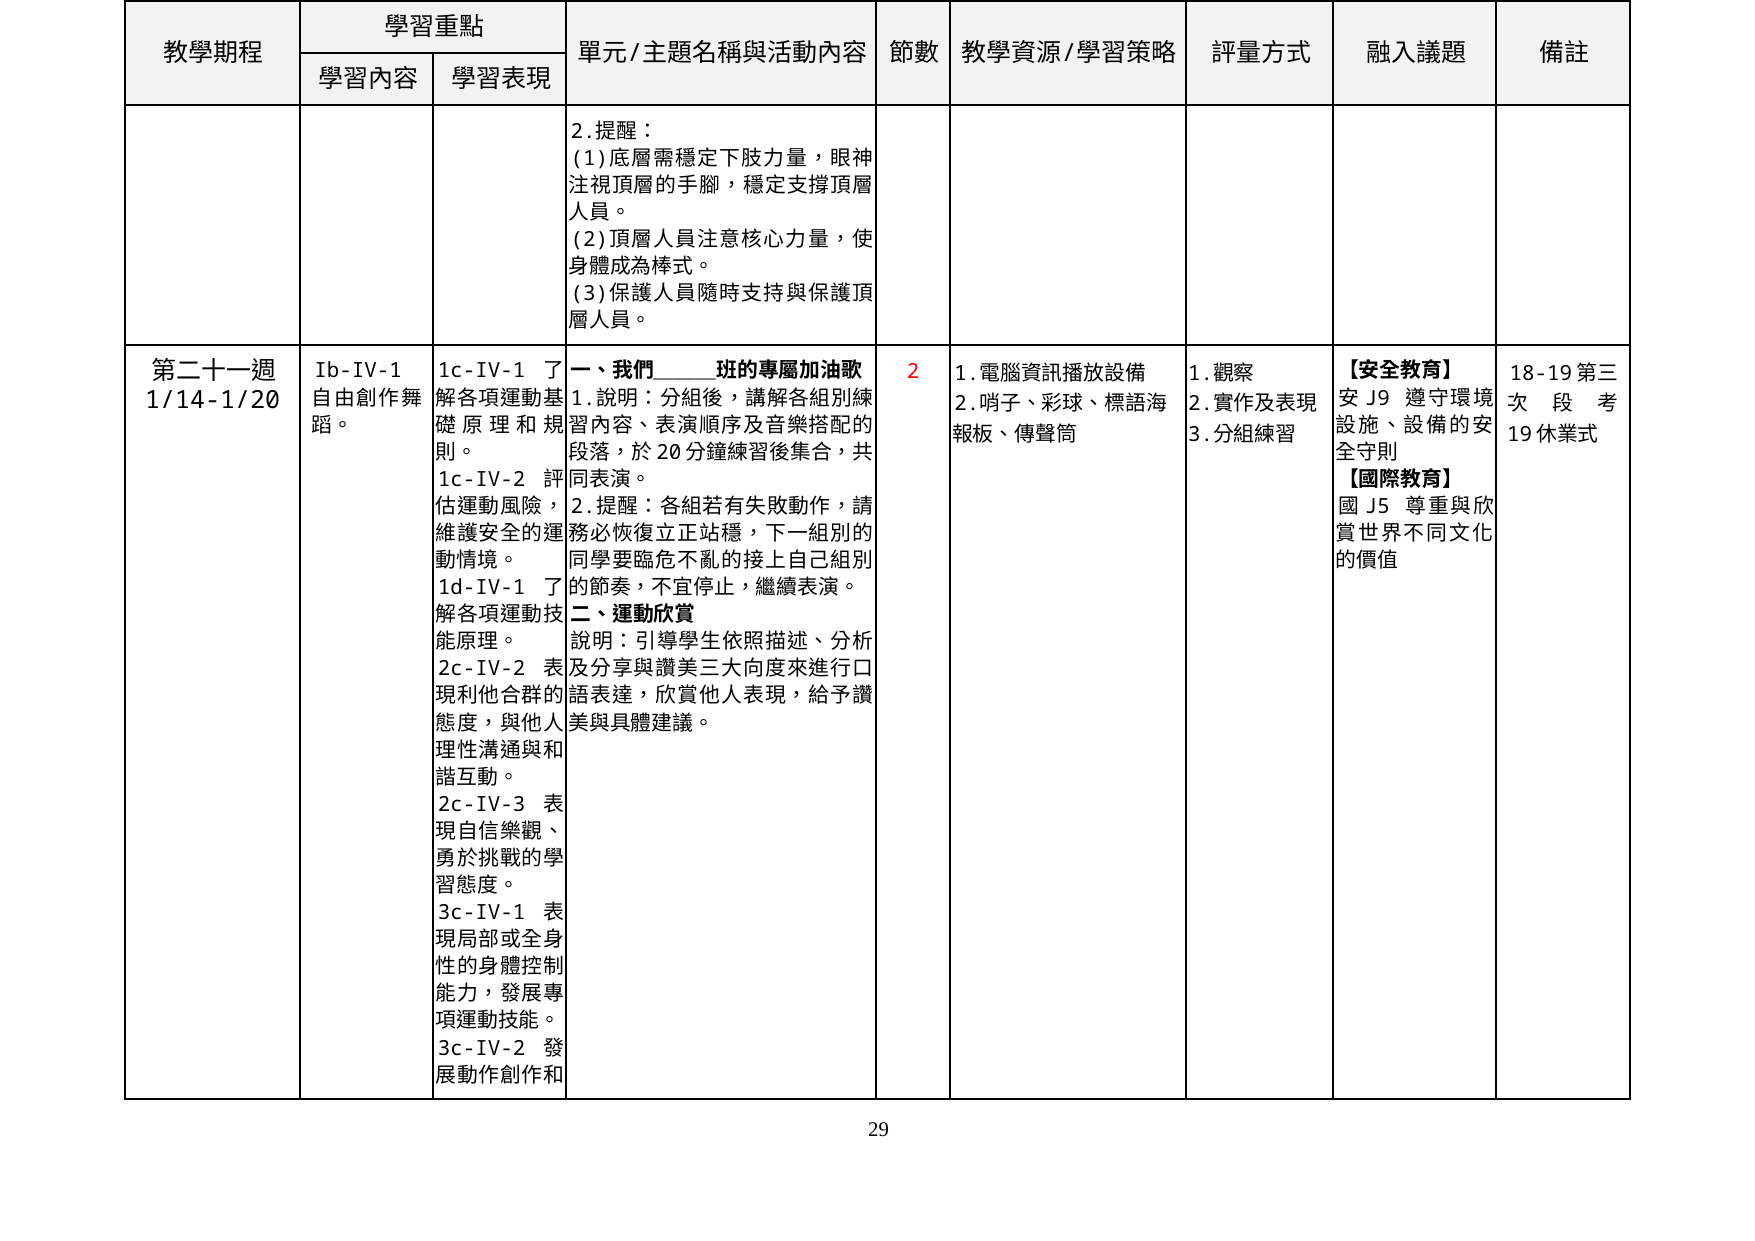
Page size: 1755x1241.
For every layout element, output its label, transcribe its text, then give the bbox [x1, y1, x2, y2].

table_cell [301, 106, 432, 344]
table_cell Ib-IV-1 自由創作舞蹈。 [301, 346, 432, 1098]
table_cell 1.觀察 2.實作及表現 3.分組練習 [1187, 346, 1332, 1098]
table_cell 學習表現 [434, 54, 565, 104]
table_cell [1334, 106, 1495, 344]
table_cell [877, 106, 949, 344]
table_cell 學習內容 [301, 54, 432, 104]
table_cell 【安全教育】 安J9 遵守環境設施、設備的安全守則 【國際教育】 國J5 尊重與欣賞世界不同文化的價值 [1334, 346, 1495, 1098]
table_header 單元/主題名稱與活動內容 [567, 2, 875, 104]
table_cell [1497, 106, 1629, 344]
table_cell [434, 106, 565, 344]
table_cell [951, 106, 1185, 344]
table_cell [1187, 106, 1332, 344]
table_cell 一、我們＿＿＿班的專屬加油歌 1.說明：分組後，講解各組別練習內容、表演順序及音樂搭配的段落，於20分鐘練習後集合，共同表演。 2.提醒：各組若有失敗動作，請務必恢復立正站穩，下一組別的同學要臨危不亂的接上自己組別的節奏，不宜停止，繼續表演。 二、運動欣賞 說明：引導學生依照描述、分析及分享與讚美三大向度來進行口語表達，欣賞他人表現，給予讚美與具體建議。 [567, 346, 875, 1098]
table_header 評量方式 [1187, 2, 1332, 104]
table_header 教學資源/學習策略 [951, 2, 1185, 104]
table_cell 2 [877, 346, 949, 1098]
table_cell [126, 106, 299, 344]
table_header 節數 [877, 2, 949, 104]
table_header 融入議題 [1334, 2, 1495, 104]
table_cell 1.電腦資訊播放設備 2.哨子、彩球、標語海報板、傳聲筒 [951, 346, 1185, 1098]
table_cell 第二十一週1/14-1/20 [126, 346, 299, 1098]
table_cell 18-19第三次段考 19休業式 [1497, 346, 1629, 1098]
table_header 學習重點 [301, 2, 565, 52]
table_header 備註 [1497, 2, 1629, 104]
table_cell 1c-IV-1 了解各項運動基礎原理和規則。 1c-IV-2 評估運動風險，維護安全的運動情境。 1d-IV-1 了解各項運動技能原理。 2c-IV-2 表現利他合群的態度，與他人理性溝通與和諧互動。 2c-IV-3 表現自信樂觀、勇於挑戰的學習態度。 3c-IV-1 表現局部或全身性的身體控制能力，發展專項運動技能。 3c-IV-2 發展動作創作和 [434, 346, 565, 1098]
table_header 教學期程 [126, 2, 299, 104]
table_cell 2.提醒： (1)底層需穩定下肢力量，眼神注視頂層的手腳，穩定支撐頂層人員。 (2)頂層人員注意核心力量，使身體成為棒式。 (3)保護人員隨時支持與保護頂層人員。 [567, 106, 875, 344]
